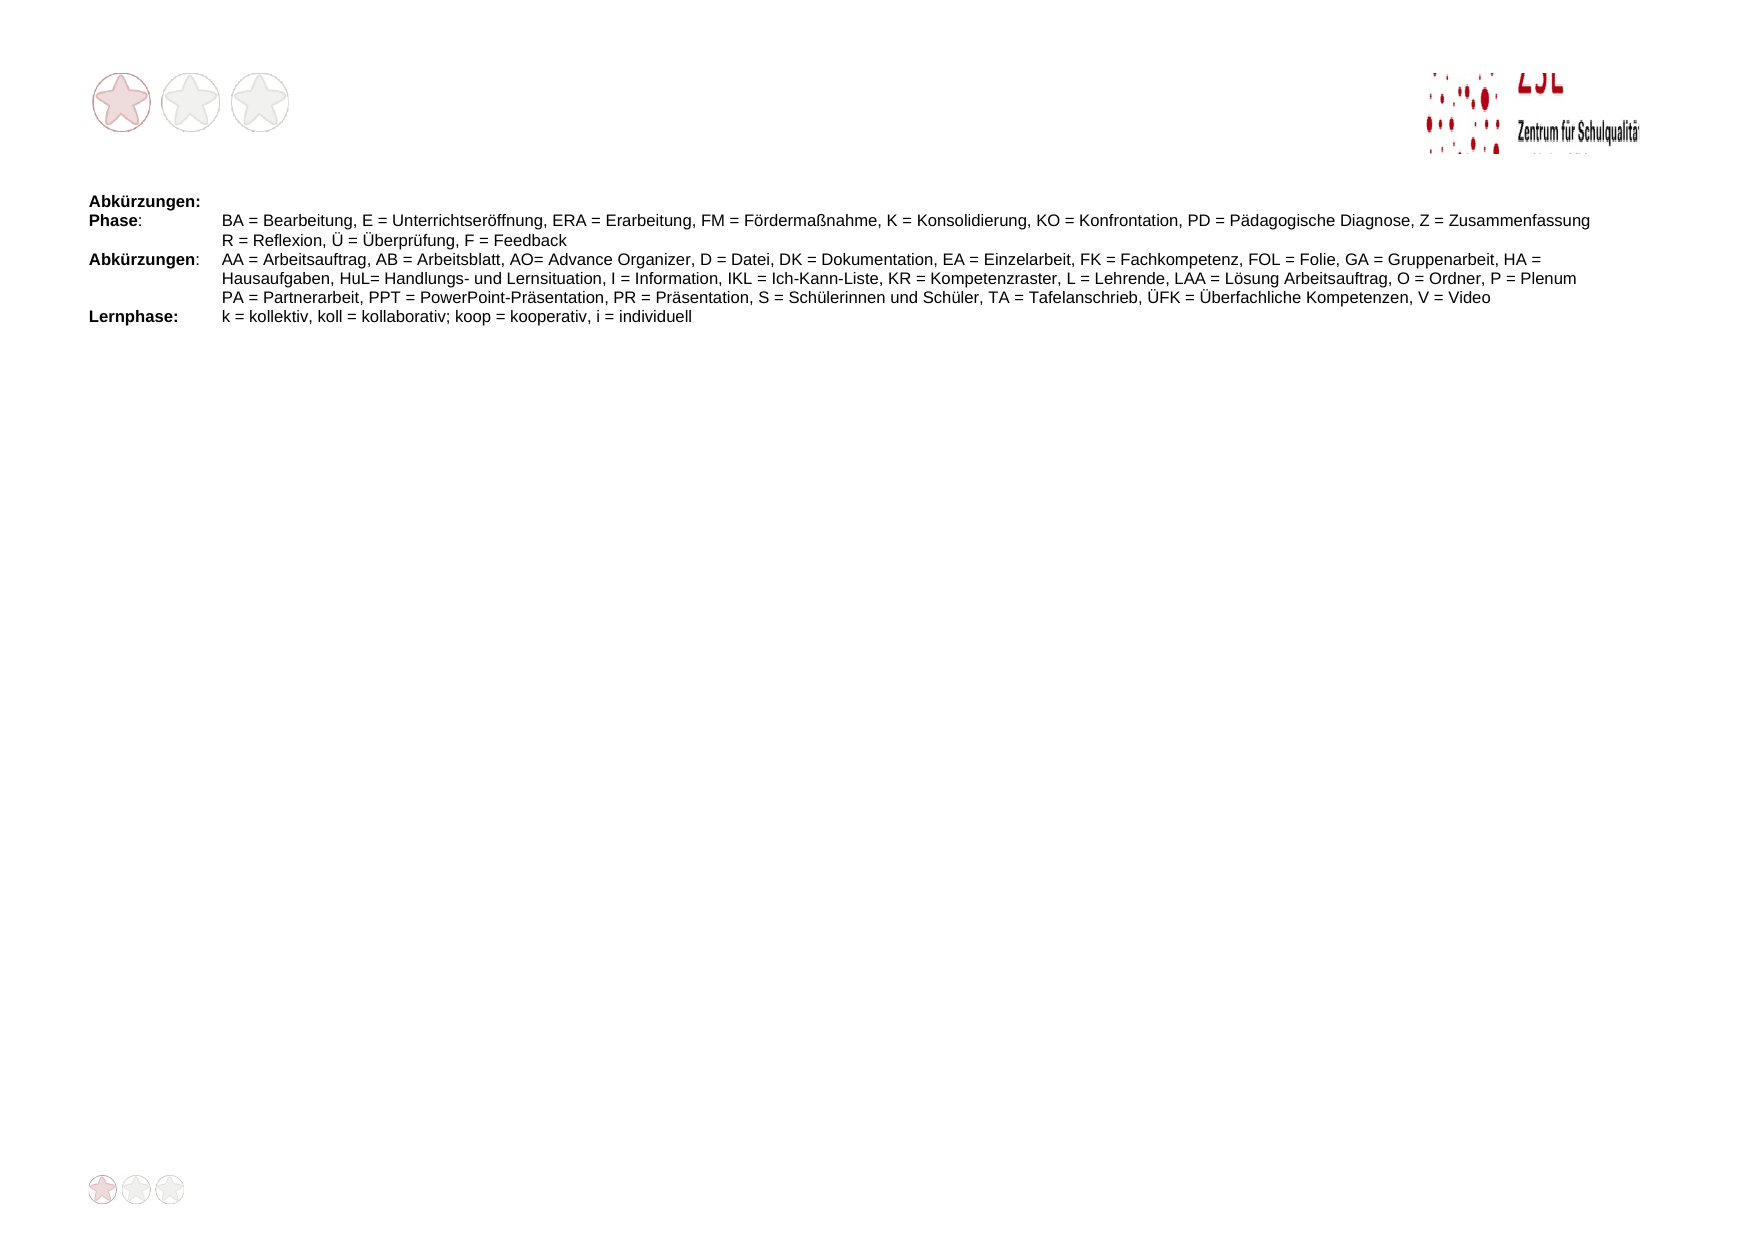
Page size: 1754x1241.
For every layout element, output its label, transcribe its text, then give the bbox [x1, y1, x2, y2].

text Hausaufgaben, HuL= Handlungs- und Lernsituation, I = Information, IKL = Ich-Kann-Liste, KR = Kompetenzraster, L = Lehrende, LAA = Lösung Arbeitsauftrag, O = Ordner, P = Plenum [89, 269, 1636, 288]
text PA = Partnerarbeit, PPT = PowerPoint-Präsentation, PR = Präsentation, S = Schülerinnen und Schüler, TA = Tafelanschrieb, ÜFK = Überfachliche Kompetenzen, V = Video [89, 288, 1636, 307]
text Abkürzungen: [89, 192, 1636, 211]
text Abkürzungen: AA = Arbeitsauftrag, AB = Arbeitsblatt, AO= Advance Organizer, D = Datei, DK = Dokumentation, EA = Einzelarbeit, FK = Fachkompetenz, FOL = Folie, GA = Gruppenarbeit, HA = [89, 249, 1636, 269]
text Phase: BA = Bearbeitung, E = Unterrichtseröffnung, ERA = Erarbeitung, FM = Fördermaßnahme, K = Konsolidierung, KO = Konfrontation, PD = Pädagogische Diagnose, Z = Zusammenfassung [89, 211, 1636, 230]
text R = Reflexion, Ü = Überprüfung, F = Feedback [89, 230, 1636, 249]
text Lernphase: k = kollektiv, koll = kollaborativ; koop = kooperativ, i = individuell [89, 307, 1636, 326]
